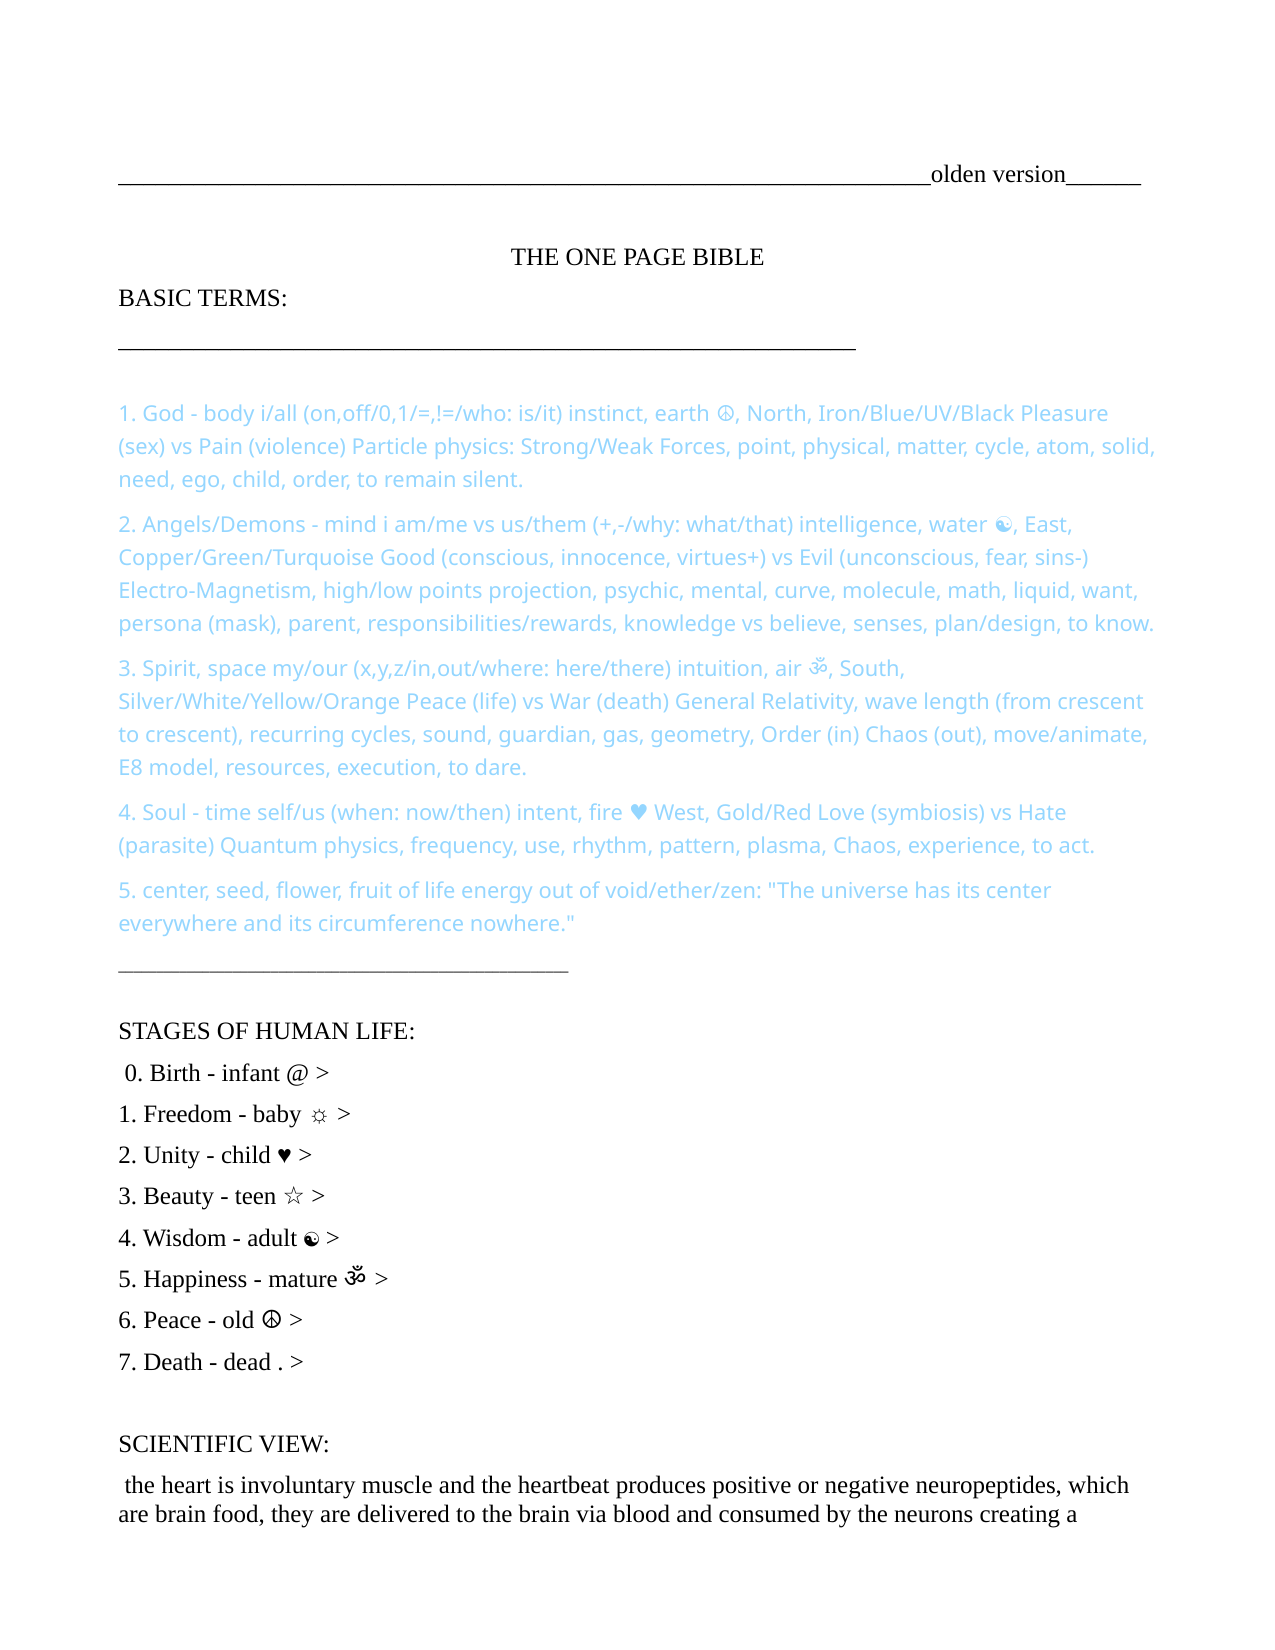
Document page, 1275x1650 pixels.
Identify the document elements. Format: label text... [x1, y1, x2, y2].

text 2. Angels/Demons - mind i am/me vs us/them (+,-/why: what/that) intelligence, water ☯, East, Copper/Green/Turquoise Good (conscious, innocence, virtues+) vs Evil (unconscious, fear, sins-) Electro-Magnetism, high/low points projection, psychic, mental, curve, molecule, math, liquid, want, persona (mask), parent, responsibilities/rewards, knowledge vs believe, senses, plan/design, to know. [118, 506, 1157, 638]
text 3. Spirit, space my/our (x,y,z/in,out/where: here/there) intuition, air ॐ, South, Silver/White/Yellow/Orange​ Peace (life) vs War (death) General Relativity, wave length (from crescent to crescent), recurring cycles, sound, guardian, gas, geometry, Order (in) Chaos (out), move/animate, E8 model, resources, execution, to dare. [118, 650, 1157, 781]
text 5. Happiness - mature ॐ > [118, 1264, 1157, 1293]
text 5. center, seed, flower, fruit of life energy out of void/ether/zen: "The universe has its center everywhere and its circumference nowhere." [118, 872, 1157, 938]
text ___________________________________________________________ [118, 324, 1157, 353]
text 0. Birth - infant @ > [118, 1058, 1157, 1086]
text BASIC TERMS: [118, 283, 1157, 312]
text _________________________________________________________________olden version______ [118, 159, 1157, 188]
text 6. Peace - old ☮ > [118, 1306, 1157, 1334]
text SCIENTIFIC VIEW: [118, 1429, 1157, 1458]
text 1. Freedom - baby ☼ > [118, 1099, 1157, 1128]
text 4. Wisdom - adult ☯ > [118, 1223, 1157, 1251]
text 4. Soul - time self/us (when: now/then) intent, fire ♥ West, Gold/Red Love (symbiosis) vs Hate (parasite) Quantum physics, frequency, use, rhythm, pattern, plasma, Chaos, experience, to act. [118, 794, 1157, 859]
text STAGES OF HUMAN LIFE: [118, 1016, 1157, 1045]
text 2. Unity - child ♥ > [118, 1140, 1157, 1169]
text 3. Beauty - teen ☆ > [118, 1181, 1157, 1210]
text the heart is involuntary muscle and the heartbeat produces positive or negative neuropeptides, which are brain food, they are delivered to the brain via blood and consumed by the neurons creating a [118, 1471, 1157, 1528]
text 1. God - body i/all (on,off/0,1/=,!=/who: is/it) instinct, earth ☮, North, Iron/Blue/UV/Black Pleasure (sex) vs Pain (violence) Particle physics: Strong/Weak Forces, point, physical, matter, cycle, atom, solid, need, ego, child, order, to remain silent. [118, 395, 1157, 494]
text 7. Death - dead . > [118, 1347, 1157, 1376]
text THE ONE PAGE BIBLE [118, 242, 1157, 271]
text ___________________________________________________________ [118, 950, 1157, 975]
